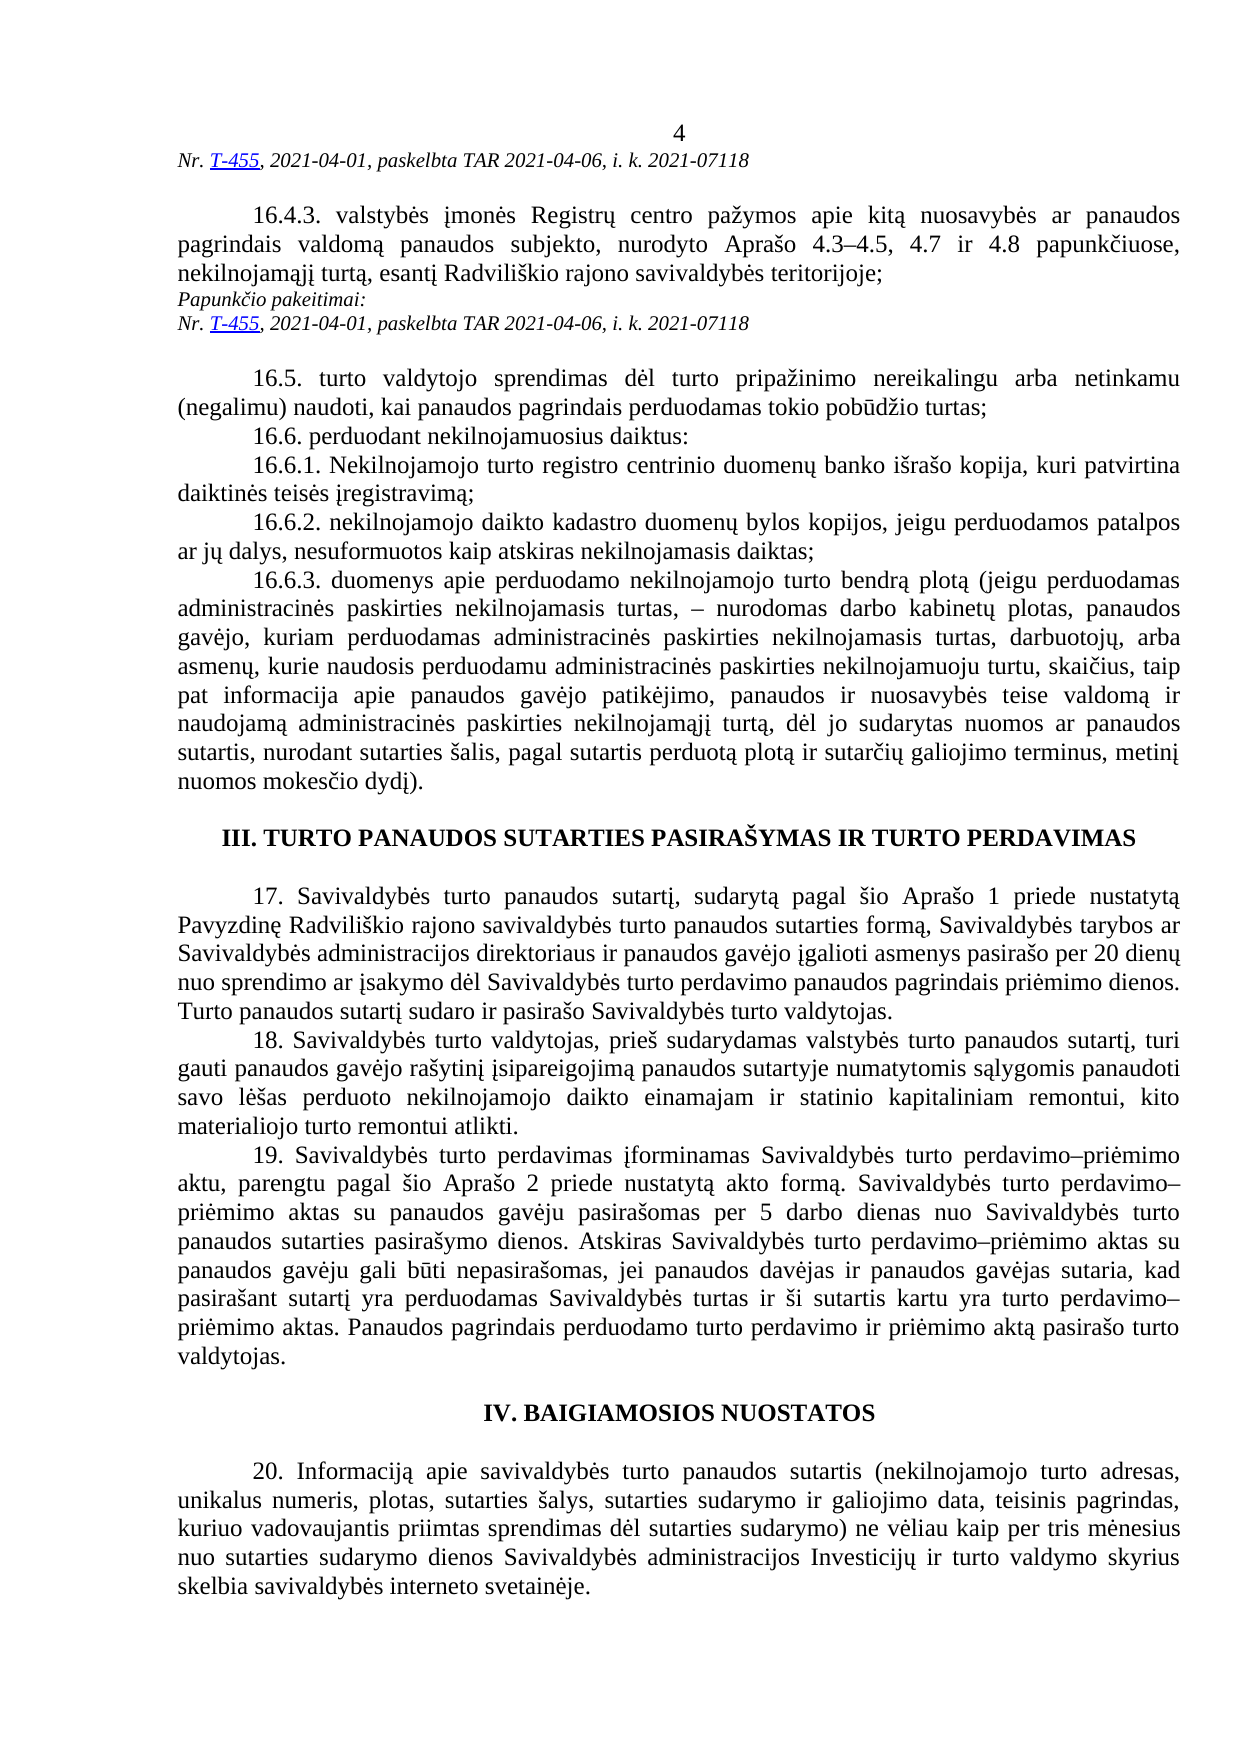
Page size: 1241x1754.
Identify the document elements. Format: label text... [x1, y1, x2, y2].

text 16.4.3. valstybės įmonės Registrų centro pažymos apie kitą nuosavybės ar panaudos pagrindais valdomą panaudos subjekto, nurodyto Aprašo 4.3–4.5, 4.7 ir 4.8 papunkčiuose, nekilnojamąjį turtą, esantį Radviliškio rajono savivaldybės teritorijoje; [177, 200, 1181, 287]
text 16.6.1. Nekilnojamojo turto registro centrinio duomenų banko išrašo kopija, kuri patvirtina daiktinės teisės įregistravimą; [177, 450, 1181, 507]
text 16.6.2. nekilnojamojo daikto kadastro duomenų bylos kopijos, jeigu perduodamos patalpos ar jų dalys, nesuformuotos kaip atskiras nekilnojamasis daiktas; [177, 507, 1181, 565]
text 16.5. turto valdytojo sprendimas dėl turto pripažinimo nereikalingu arba netinkamu (negalimu) naudoti, kai panaudos pagrindais perduodamas tokio pobūdžio turtas; [177, 363, 1181, 421]
text Nr. T-455, 2021-04-01, paskelbta TAR 2021-04-06, i. k. 2021-07118 [177, 311, 1181, 335]
text 20. Informaciją apie savivaldybės turto panaudos sutartis (nekilnojamojo turto adresas, unikalus numeris, plotas, sutarties šalys, sutarties sudarymo ir galiojimo data, teisinis pagrindas, kuriuo vadovaujantis priimtas sprendimas dėl sutarties sudarymo) ne vėliau kaip per tris mėnesius nuo sutarties sudarymo dienos Savivaldybės administracijos Investicijų ir turto valdymo skyrius skelbia savivaldybės interneto svetainėje. [177, 1456, 1181, 1600]
text Nr. T-455, 2021-04-01, paskelbta TAR 2021-04-06, i. k. 2021-07118 [177, 148, 1181, 172]
text 16.6. perduodant nekilnojamuosius daiktus: [177, 421, 1181, 450]
text 16.6.3. duomenys apie perduodamo nekilnojamojo turto bendrą plotą (jeigu perduodamas administracinės paskirties nekilnojamasis turtas, – nurodomas darbo kabinetų plotas, panaudos gavėjo, kuriam perduodamas administracinės paskirties nekilnojamasis turtas, darbuotojų, arba asmenų, kurie naudosis perduodamu administracinės paskirties nekilnojamuoju turtu, skaičius, taip pat informacija apie panaudos gavėjo patikėjimo, panaudos ir nuosavybės teise valdomą ir naudojamą administracinės paskirties nekilnojamąjį turtą, dėl jo sudarytas nuomos ar panaudos sutartis, nurodant sutarties šalis, pagal sutartis perduotą plotą ir sutarčių galiojimo terminus, metinį nuomos mokesčio dydį). [177, 565, 1181, 795]
text III. TURTO PANAUDOS SUTARTIES PASIRAŠYMAS IR TURTO PERDAVIMAS [177, 823, 1181, 852]
text 19. Savivaldybės turto perdavimas įforminamas Savivaldybės turto perdavimo–priėmimo aktu, parengtu pagal šio Aprašo 2 priede nustatytą akto formą. Savivaldybės turto perdavimo–priėmimo aktas su panaudos gavėju pasirašomas per 5 darbo dienas nuo Savivaldybės turto panaudos sutarties pasirašymo dienos. Atskiras Savivaldybės turto perdavimo–priėmimo aktas su panaudos gavėju gali būti nepasirašomas, jei panaudos davėjas ir panaudos gavėjas sutaria, kad pasirašant sutartį yra perduodamas Savivaldybės turtas ir ši sutartis kartu yra turto perdavimo–priėmimo aktas. Panaudos pagrindais perduodamo turto perdavimo ir priėmimo aktą pasirašo turto valdytojas. [177, 1140, 1181, 1370]
text Papunkčio pakeitimai: [177, 287, 1181, 311]
text IV. BAIGIAMOSIOS NUOSTATOS [177, 1398, 1181, 1427]
text 17. Savivaldybės turto panaudos sutartį, sudarytą pagal šio Aprašo 1 priede nustatytą Pavyzdinę Radviliškio rajono savivaldybės turto panaudos sutarties formą, Savivaldybės tarybos ar Savivaldybės administracijos direktoriaus ir panaudos gavėjo įgalioti asmenys pasirašo per 20 dienų nuo sprendimo ar įsakymo dėl Savivaldybės turto perdavimo panaudos pagrindais priėmimo dienos. Turto panaudos sutartį sudaro ir pasirašo Savivaldybės turto valdytojas. [177, 881, 1181, 1025]
text 18. Savivaldybės turto valdytojas, prieš sudarydamas valstybės turto panaudos sutartį, turi gauti panaudos gavėjo rašytinį įsipareigojimą panaudos sutartyje numatytomis sąlygomis panaudoti savo lėšas perduoto nekilnojamojo daikto einamajam ir statinio kapitaliniam remontui, kito materialiojo turto remontui atlikti. [177, 1025, 1181, 1140]
